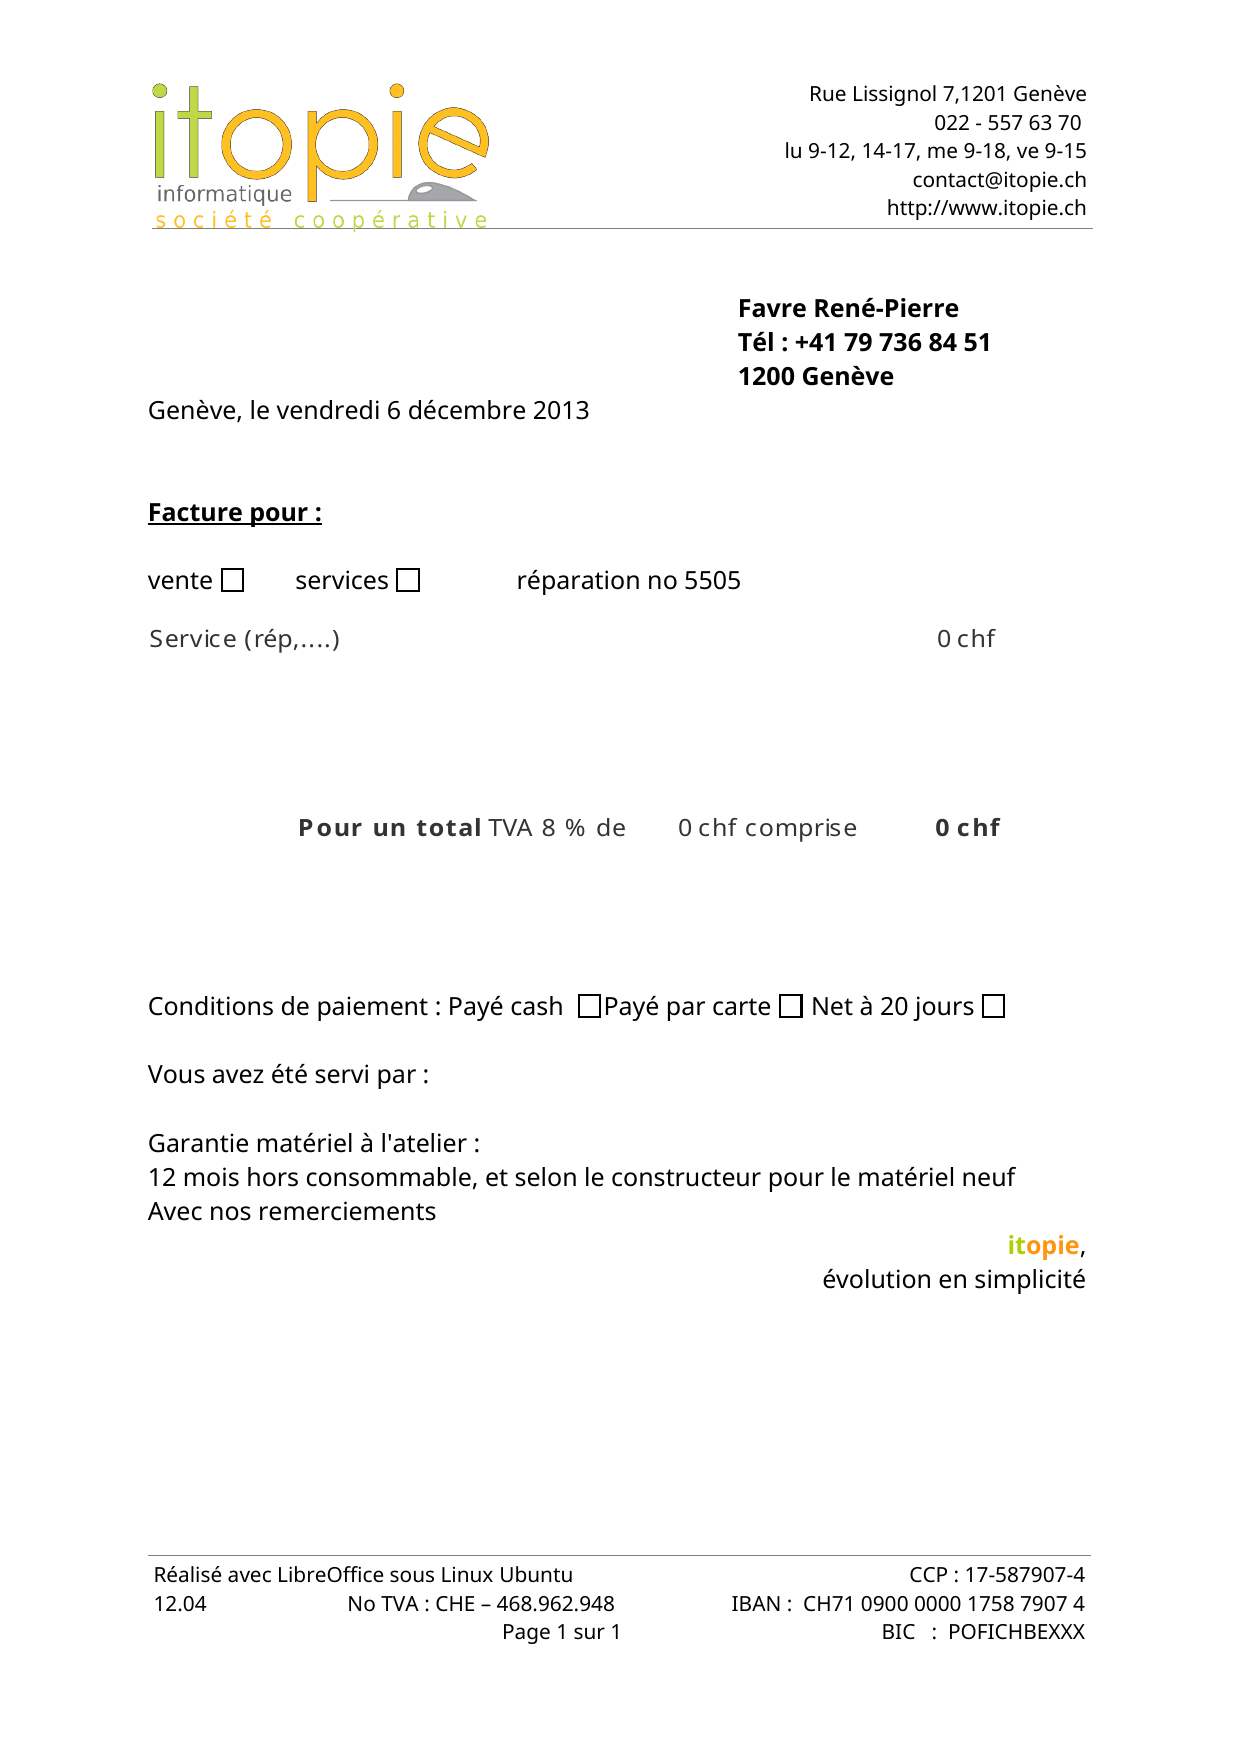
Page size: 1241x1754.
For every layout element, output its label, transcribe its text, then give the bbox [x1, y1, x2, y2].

text évolution en simplicité [148, 1262, 1093, 1296]
text Vous avez été servi par : [148, 1057, 1093, 1091]
picture [138, 72, 500, 244]
text itopie, [148, 1227, 1093, 1262]
text vente services réparation no 5505 [148, 563, 1093, 597]
text Avec nos remerciements [148, 1193, 1093, 1227]
text 1200 Genève [148, 358, 1093, 392]
text Facture pour : [148, 495, 1093, 529]
text Genève, le vendredi 6 décembre 2013 [148, 392, 1093, 427]
text 12 mois hors consommable, et selon le constructeur pour le matériel neuf [148, 1159, 1093, 1193]
text Conditions de paiement : Payé cash Payé par carte Net à 20 jours [148, 989, 1093, 1023]
text Favre René-Pierre [148, 290, 1093, 324]
text Tél : +41 79 736 84 51 [148, 324, 1093, 358]
text Garantie matériel à l'atelier : [148, 1125, 1093, 1159]
